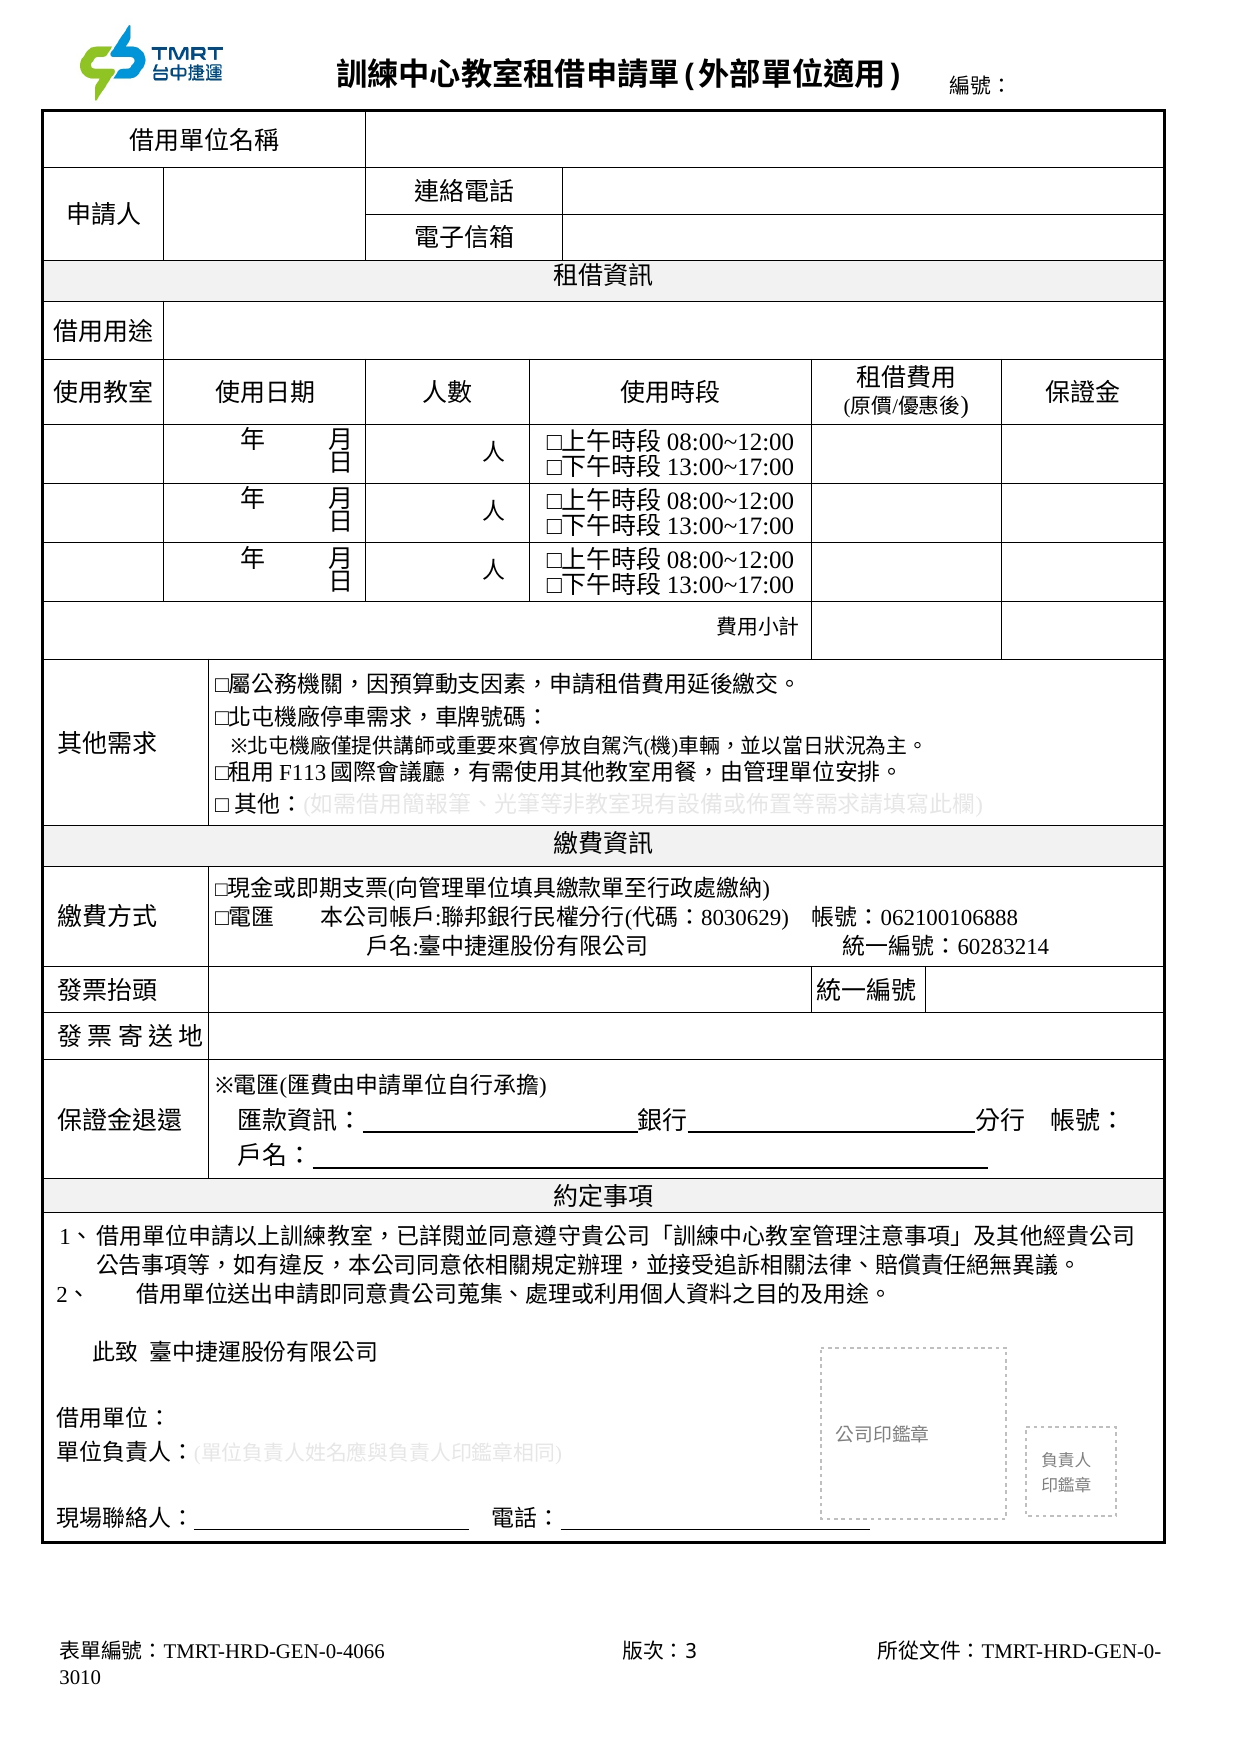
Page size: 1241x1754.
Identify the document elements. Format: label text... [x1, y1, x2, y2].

table_cell 電子信箱 [366, 215, 562, 260]
table_cell □現金或即期支票(向管理單位填具繳款單至行政處繳納) □電匯 本公司帳戶:聯邦銀行民權分行(代碼：8030629) 帳號：062100106888 戶名:臺中捷運股份有限公司 統一編號：60283214 [209, 867, 1163, 966]
table_cell □上午時段08:00~12:00 □下午時段13:00~17:00 [530, 543, 811, 601]
table_cell 使用時段 [530, 360, 811, 423]
table_cell 人數 [366, 360, 529, 423]
table_cell [1002, 602, 1163, 658]
table_cell [1002, 543, 1163, 601]
table_cell [209, 967, 811, 1012]
table_cell 繳費方式 [44, 867, 208, 966]
table_cell [44, 425, 163, 482]
table_cell 年 月 日 [164, 425, 365, 482]
table_cell [1002, 484, 1163, 542]
table_header 借用單位名稱 [44, 112, 365, 167]
table_cell 繳費資訊 [44, 826, 1163, 866]
table_header [366, 112, 1163, 167]
table_cell [563, 168, 1163, 213]
table_cell [1002, 425, 1163, 482]
table_cell 年 月 日 [164, 543, 365, 601]
table_cell [812, 543, 1001, 601]
table_cell [209, 1013, 1163, 1059]
table_cell ※電匯(匯費由申請單位自行承擔) 匯款資訊： 銀行 分行 帳號： 戶名： [209, 1060, 1163, 1177]
table_cell 統一編號 [812, 967, 925, 1012]
table_cell [926, 967, 1163, 1012]
table_cell 發票抬頭 [44, 967, 208, 1012]
table_cell [164, 168, 365, 260]
table_cell 連絡電話 [366, 168, 562, 213]
table_cell 人 [458, 425, 529, 482]
table_cell 人 [458, 484, 529, 542]
table_cell 其他需求 [44, 660, 208, 825]
table_cell [366, 543, 458, 601]
table_cell [44, 543, 163, 601]
table_cell 保證金 [1002, 360, 1163, 423]
table_cell 年 月 日 [164, 484, 365, 542]
table_cell □上午時段08:00~12:00 □下午時段13:00~17:00 [530, 484, 811, 542]
table_cell 費用小計 [44, 602, 811, 658]
table_cell 租借費用 (原價/優惠後) [812, 360, 1001, 423]
table_cell [812, 425, 1001, 482]
table_cell □屬公務機關，因預算動支因素，申請租借費用延後繳交。 □北屯機廠停車需求，車牌號碼： ※北屯機廠僅提供講師或重要來賓停放自駕汽(機)車輛，並以當日狀況為主。 □租用F113國際會議廳，有需使用其他教室用餐，由管理單位安排。 □ 其他：(如需借用簡報筆、光筆等非教室現有設備或佈置等需求請填寫此欄) [209, 660, 1163, 825]
table_cell [164, 302, 1163, 358]
table_cell 人 [458, 543, 529, 601]
table_cell 借用單位申請以上訓練教室，已詳閱並同意遵守貴公司「訓練中心教室管理注意事項」及其他經貴公司公告事項等，如有違反，本公司同意依相關規定辦理，並接受追訴相關法律、賠償責任絕無異議。 借用單位送出申請即同意貴公司蒐集、處理或利用個人資料之目的及用途。 此致 臺中捷運股份有限公司 借用單位： 單位負責人：(單位負責人姓名應與負責人印鑑章相同) 現場聯絡人： 電話： [44, 1213, 1163, 1541]
table_cell 借用用途 [44, 302, 163, 358]
table_cell 保證金退還 [44, 1060, 208, 1177]
table_cell [563, 215, 1163, 260]
table_cell [812, 602, 1001, 658]
table_cell [366, 484, 458, 542]
table_cell 使用日期 [164, 360, 365, 423]
table_cell □上午時段08:00~12:00 □下午時段13:00~17:00 [530, 425, 811, 482]
table_cell [812, 484, 1001, 542]
table_cell [366, 425, 458, 482]
table_cell 使用教室 [44, 360, 163, 423]
table_cell 約定事項 [44, 1179, 1163, 1212]
table_cell 申請人 [44, 168, 163, 260]
table_cell 發票寄送地址 [44, 1013, 208, 1059]
table_cell [44, 484, 163, 542]
table_cell 租借資訊 [44, 261, 1163, 301]
